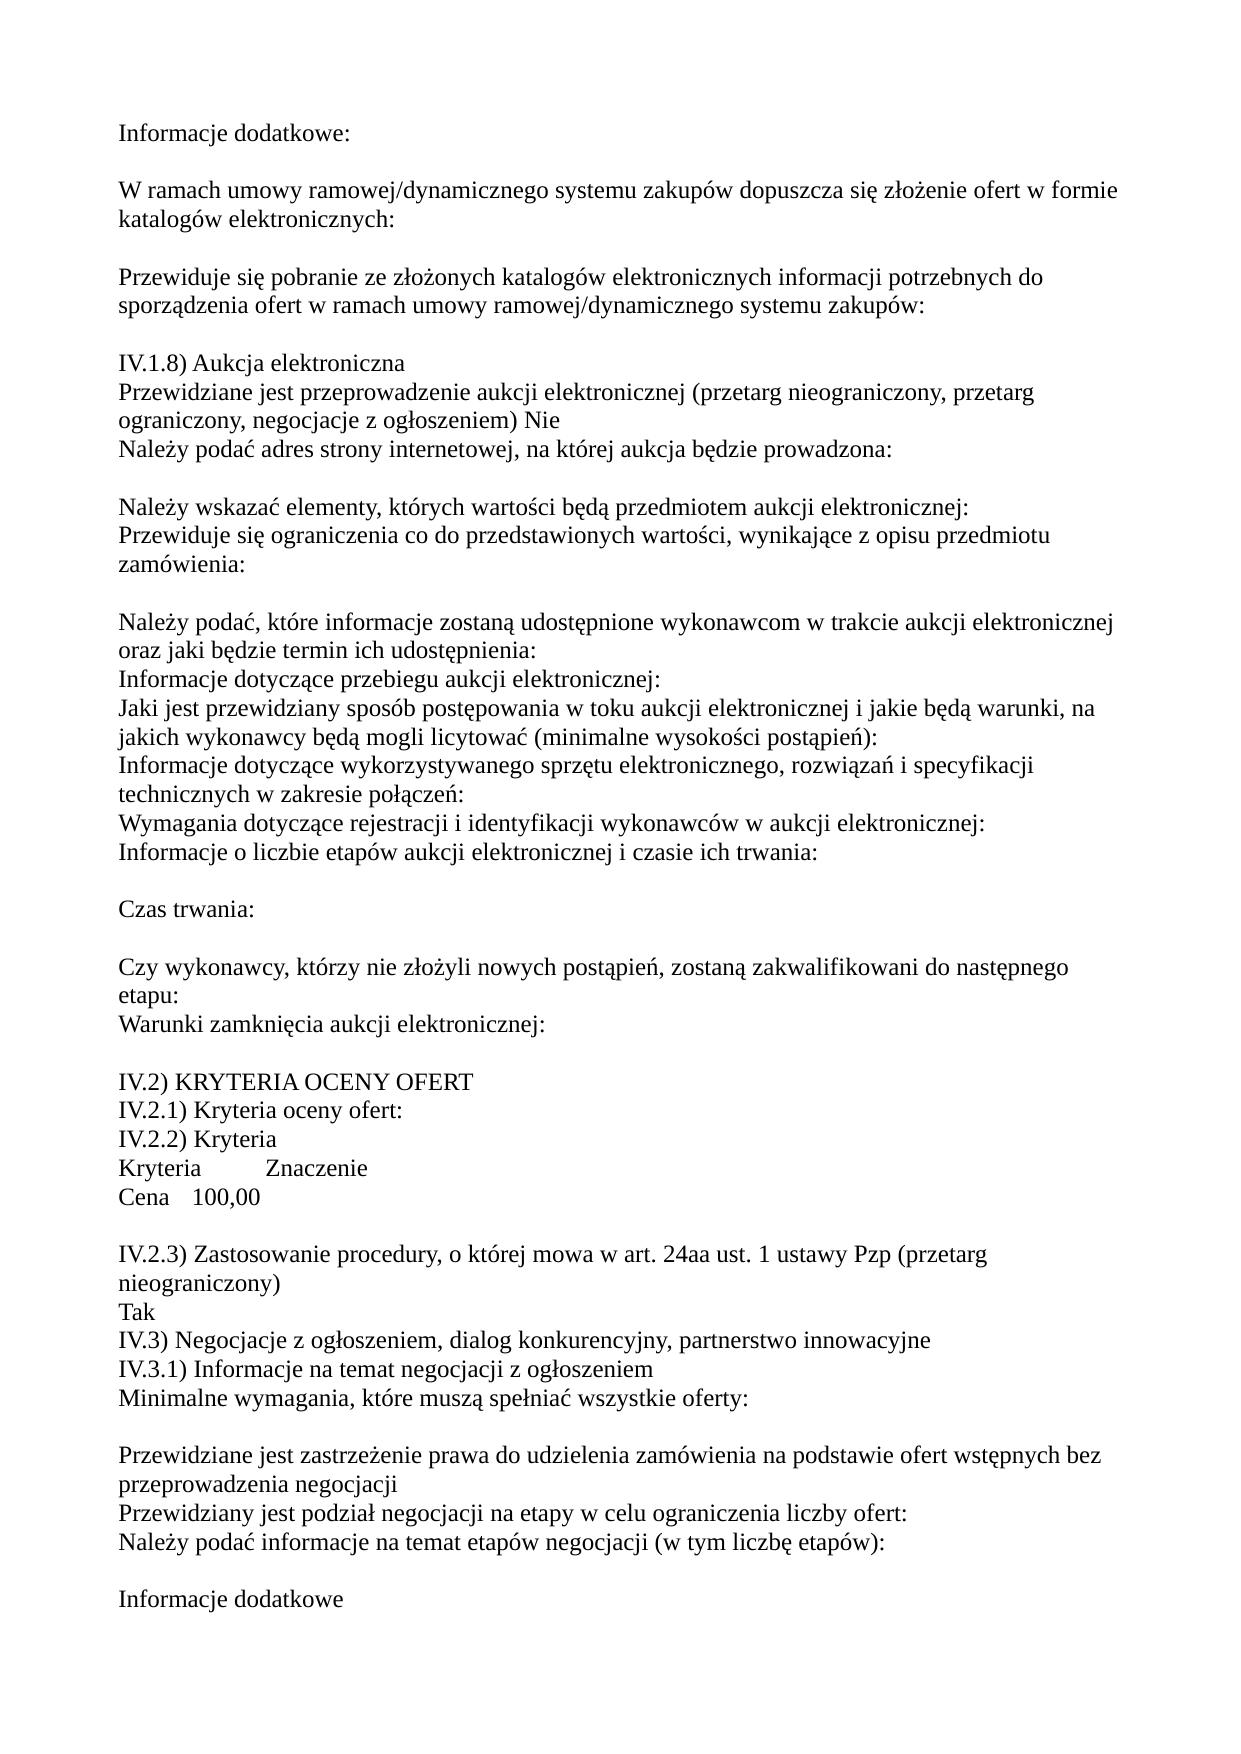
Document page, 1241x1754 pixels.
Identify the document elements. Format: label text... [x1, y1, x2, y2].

text IV.3.1) Informacje na temat negocjacji z ogłoszeniem [118, 1354, 1122, 1383]
text Przewiduje się pobranie ze złożonych katalogów elektronicznych informacji potrzebnych do sporządzenia ofert w ramach umowy ramowej/dynamicznego systemu zakupów: [118, 262, 1122, 319]
text IV.2) KRYTERIA OCENY OFERT [118, 1067, 1122, 1096]
text IV.2.2) Kryteria [118, 1124, 1122, 1153]
text Czy wykonawcy, którzy nie złożyli nowych postąpień, zostaną zakwalifikowani do następnego etapu: [118, 952, 1122, 1009]
text IV.1.8) Aukcja elektroniczna [118, 348, 1122, 377]
text Tak [118, 1297, 1122, 1326]
text Minimalne wymagania, które muszą spełniać wszystkie oferty: [118, 1383, 1122, 1412]
text Należy podać informacje na temat etapów negocjacji (w tym liczbę etapów): [118, 1527, 1122, 1556]
text Przewidziane jest zastrzeżenie prawa do udzielenia zamówienia na podstawie ofert wstępnych bez przeprowadzenia negocjacji [118, 1441, 1122, 1498]
text Warunki zamknięcia aukcji elektronicznej: [118, 1009, 1122, 1038]
text Informacje o liczbie etapów aukcji elektronicznej i czasie ich trwania: [118, 837, 1122, 866]
text Informacje dotyczące wykorzystywanego sprzętu elektronicznego, rozwiązań i specyfikacji technicznych w zakresie połączeń: [118, 751, 1122, 808]
text Czas trwania: [118, 894, 1122, 923]
text Przewiduje się ograniczenia co do przedstawionych wartości, wynikające z opisu przedmiotu zamówienia: [118, 521, 1122, 578]
text IV.2.1) Kryteria oceny ofert: [118, 1096, 1122, 1124]
text Kryteria Znaczenie [118, 1153, 1122, 1182]
text Informacje dodatkowe: [118, 118, 1122, 147]
text Jaki jest przewidziany sposób postępowania w toku aukcji elektronicznej i jakie będą warunki, na jakich wykonawcy będą mogli licytować (minimalne wysokości postąpień): [118, 693, 1122, 751]
text Przewidziane jest przeprowadzenie aukcji elektronicznej (przetarg nieograniczony, przetarg ograniczony, negocjacje z ogłoszeniem) Nie [118, 377, 1122, 434]
text Informacje dodatkowe [118, 1584, 1122, 1613]
text Informacje dotyczące przebiegu aukcji elektronicznej: [118, 664, 1122, 693]
text Cena 100,00 [118, 1182, 1122, 1211]
text Wymagania dotyczące rejestracji i identyfikacji wykonawców w aukcji elektronicznej: [118, 808, 1122, 837]
text Należy wskazać elementy, których wartości będą przedmiotem aukcji elektronicznej: [118, 492, 1122, 521]
text W ramach umowy ramowej/dynamicznego systemu zakupów dopuszcza się złożenie ofert w formie katalogów elektronicznych: [118, 176, 1122, 233]
text Przewidziany jest podział negocjacji na etapy w celu ograniczenia liczby ofert: [118, 1498, 1122, 1527]
text Należy podać adres strony internetowej, na której aukcja będzie prowadzona: [118, 434, 1122, 463]
text IV.3) Negocjacje z ogłoszeniem, dialog konkurencyjny, partnerstwo innowacyjne [118, 1326, 1122, 1354]
text IV.2.3) Zastosowanie procedury, o której mowa w art. 24aa ust. 1 ustawy Pzp (przetarg nieograniczony) [118, 1239, 1122, 1297]
text Należy podać, które informacje zostaną udostępnione wykonawcom w trakcie aukcji elektronicznej oraz jaki będzie termin ich udostępnienia: [118, 607, 1122, 664]
